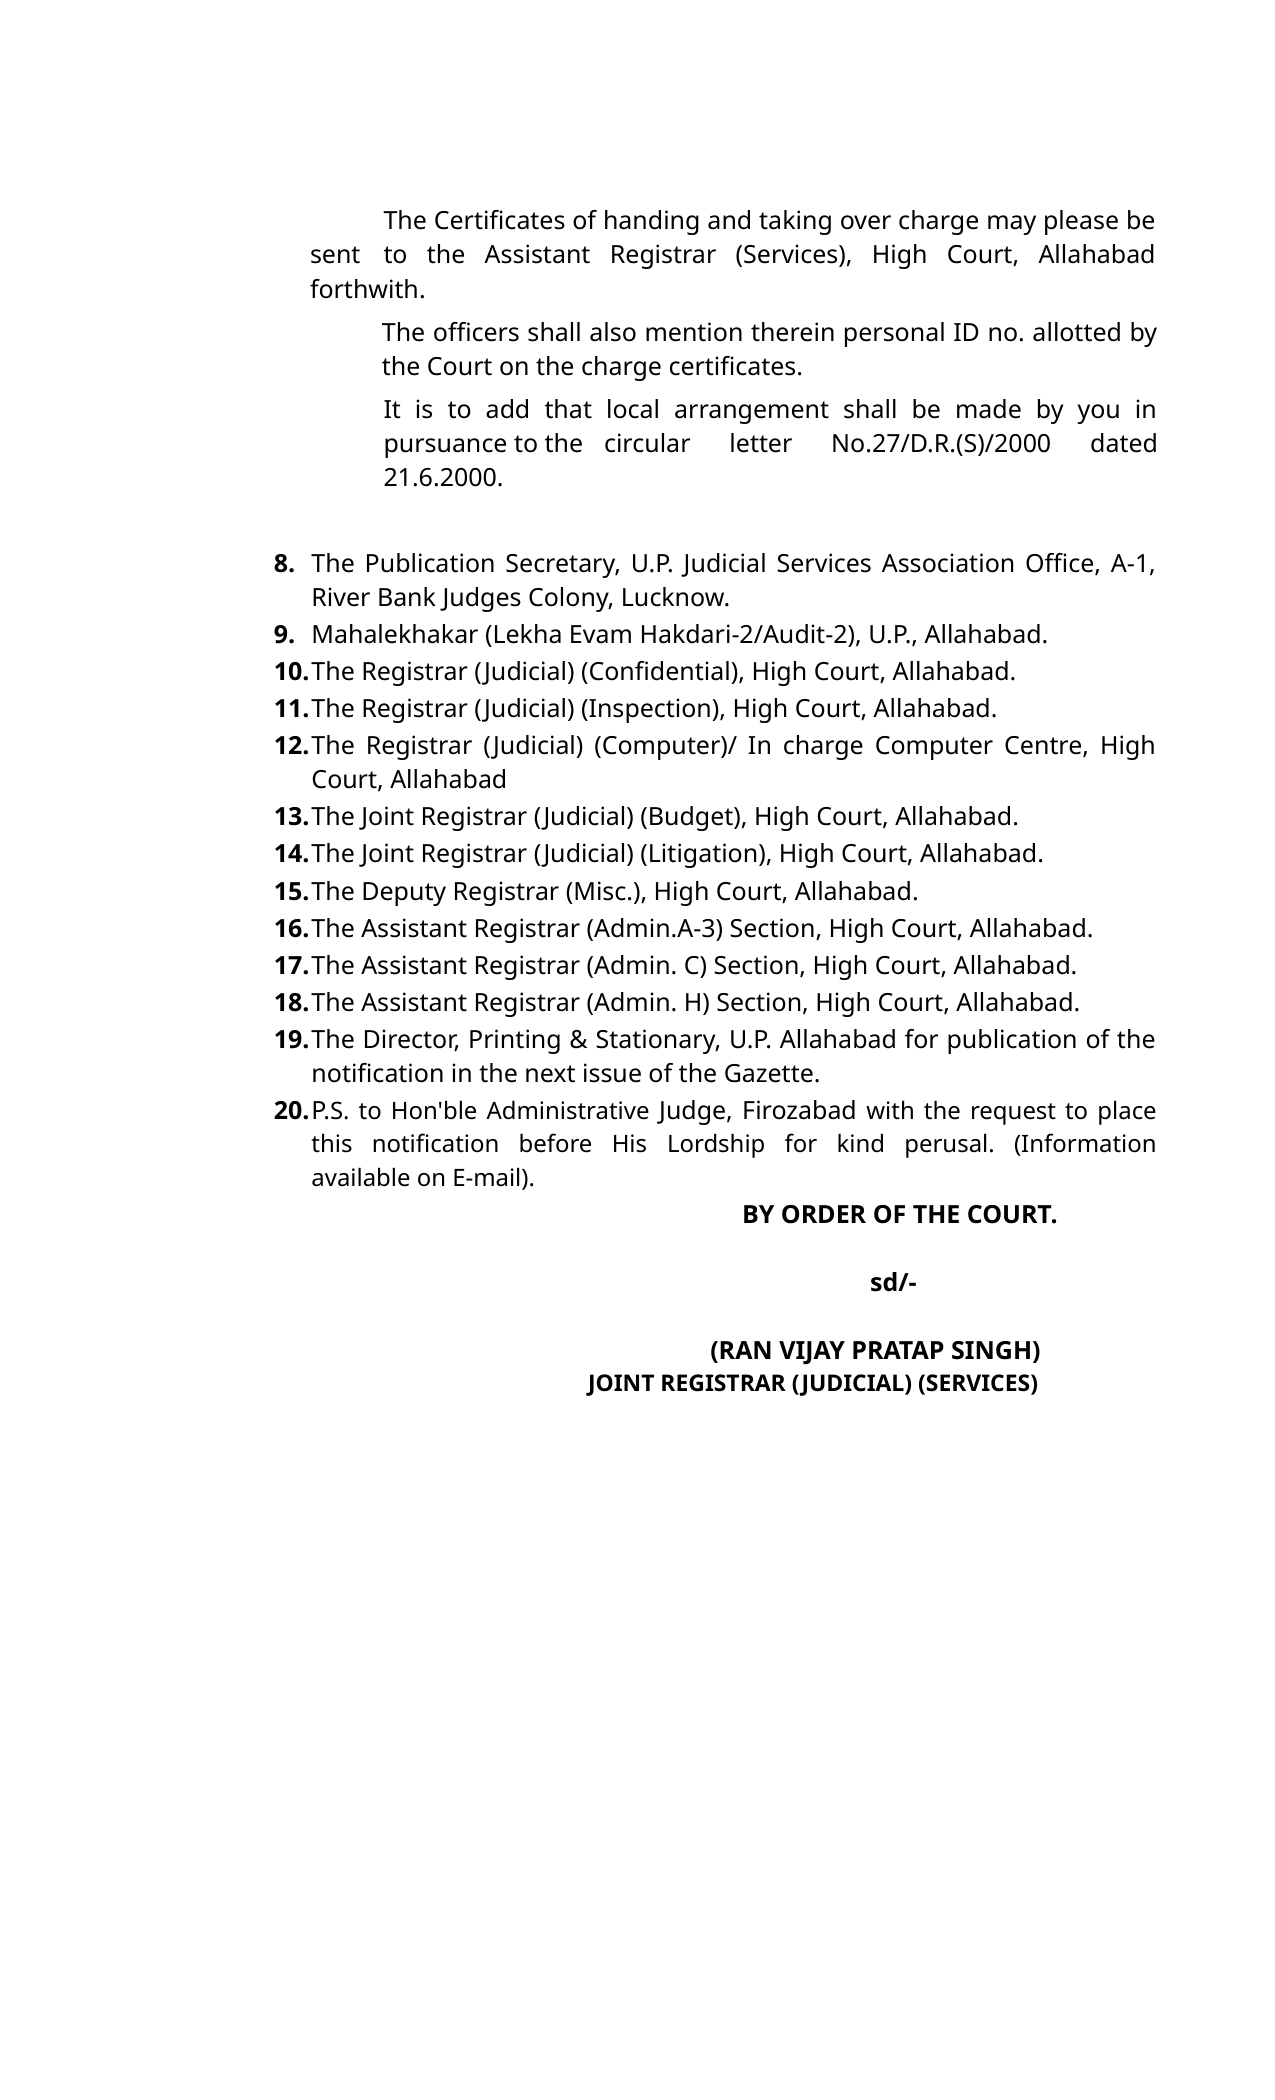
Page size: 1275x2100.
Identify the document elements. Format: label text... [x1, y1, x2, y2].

list The Joint Registrar (Judicial) (Budget), High Court, Allahabad. [274, 799, 1157, 833]
list The Registrar (Judicial) (Computer)/ In charge Computer Centre, High Court, Allahabad [274, 728, 1157, 796]
text The officers shall also mention therein personal ID no. allotted by the Court on the charge certificates. [382, 314, 1158, 382]
text JOINT REGISTRAR (JUDICIAL) (SERVICES) [236, 1367, 1157, 1398]
list The Assistant Registrar (Admin. C) Section, High Court, Allahabad. [274, 947, 1157, 981]
text The Certificates of handing and taking over charge may please be sent to the Assistant Registrar (Services), High Court, Allahabad forthwith. [310, 203, 1157, 305]
list The Registrar (Judicial) (Inspection), High Court, Allahabad. [274, 691, 1157, 725]
list The Director, Printing & Stationary, U.P. Allahabad for publication of the notification in the next issue of the Gazette. [274, 1022, 1157, 1090]
list The Deputy Registrar (Misc.), High Court, Allahabad. [274, 873, 1157, 907]
list The Assistant Registrar (Admin. H) Section, High Court, Allahabad. [274, 984, 1157, 1018]
list The Registrar (Judicial) (Confidential), High Court, Allahabad. [274, 654, 1157, 688]
list The Assistant Registrar (Admin.A-3) Section, High Court, Allahabad. [274, 910, 1157, 944]
text BY ORDER OF THE COURT. [236, 1196, 1157, 1231]
list P.S. to Hon'ble Administrative Judge, Firozabad with the request to place this notification before His Lordship for kind perusal. (Information available on E-mail). [274, 1093, 1157, 1193]
list The Publication Secretary, U.P. Judicial Services Association Office, A-1, River Bank Judges Colony, Lucknow. [274, 546, 1157, 614]
text sd/- [236, 1264, 1157, 1299]
text It is to add that local arrangement shall be made by you in pursuance to the circular letter No.27/D.R.(S)/2000 dated 21.6.2000. [313, 391, 1158, 493]
list Mahalekhakar (Lekha Evam Hakdari-2/Audit-2), U.P., Allahabad. [274, 617, 1157, 651]
list The Joint Registrar (Judicial) (Litigation), High Court, Allahabad. [274, 836, 1157, 870]
text (RAN VIJAY PRATAP SINGH) [236, 1333, 1157, 1367]
